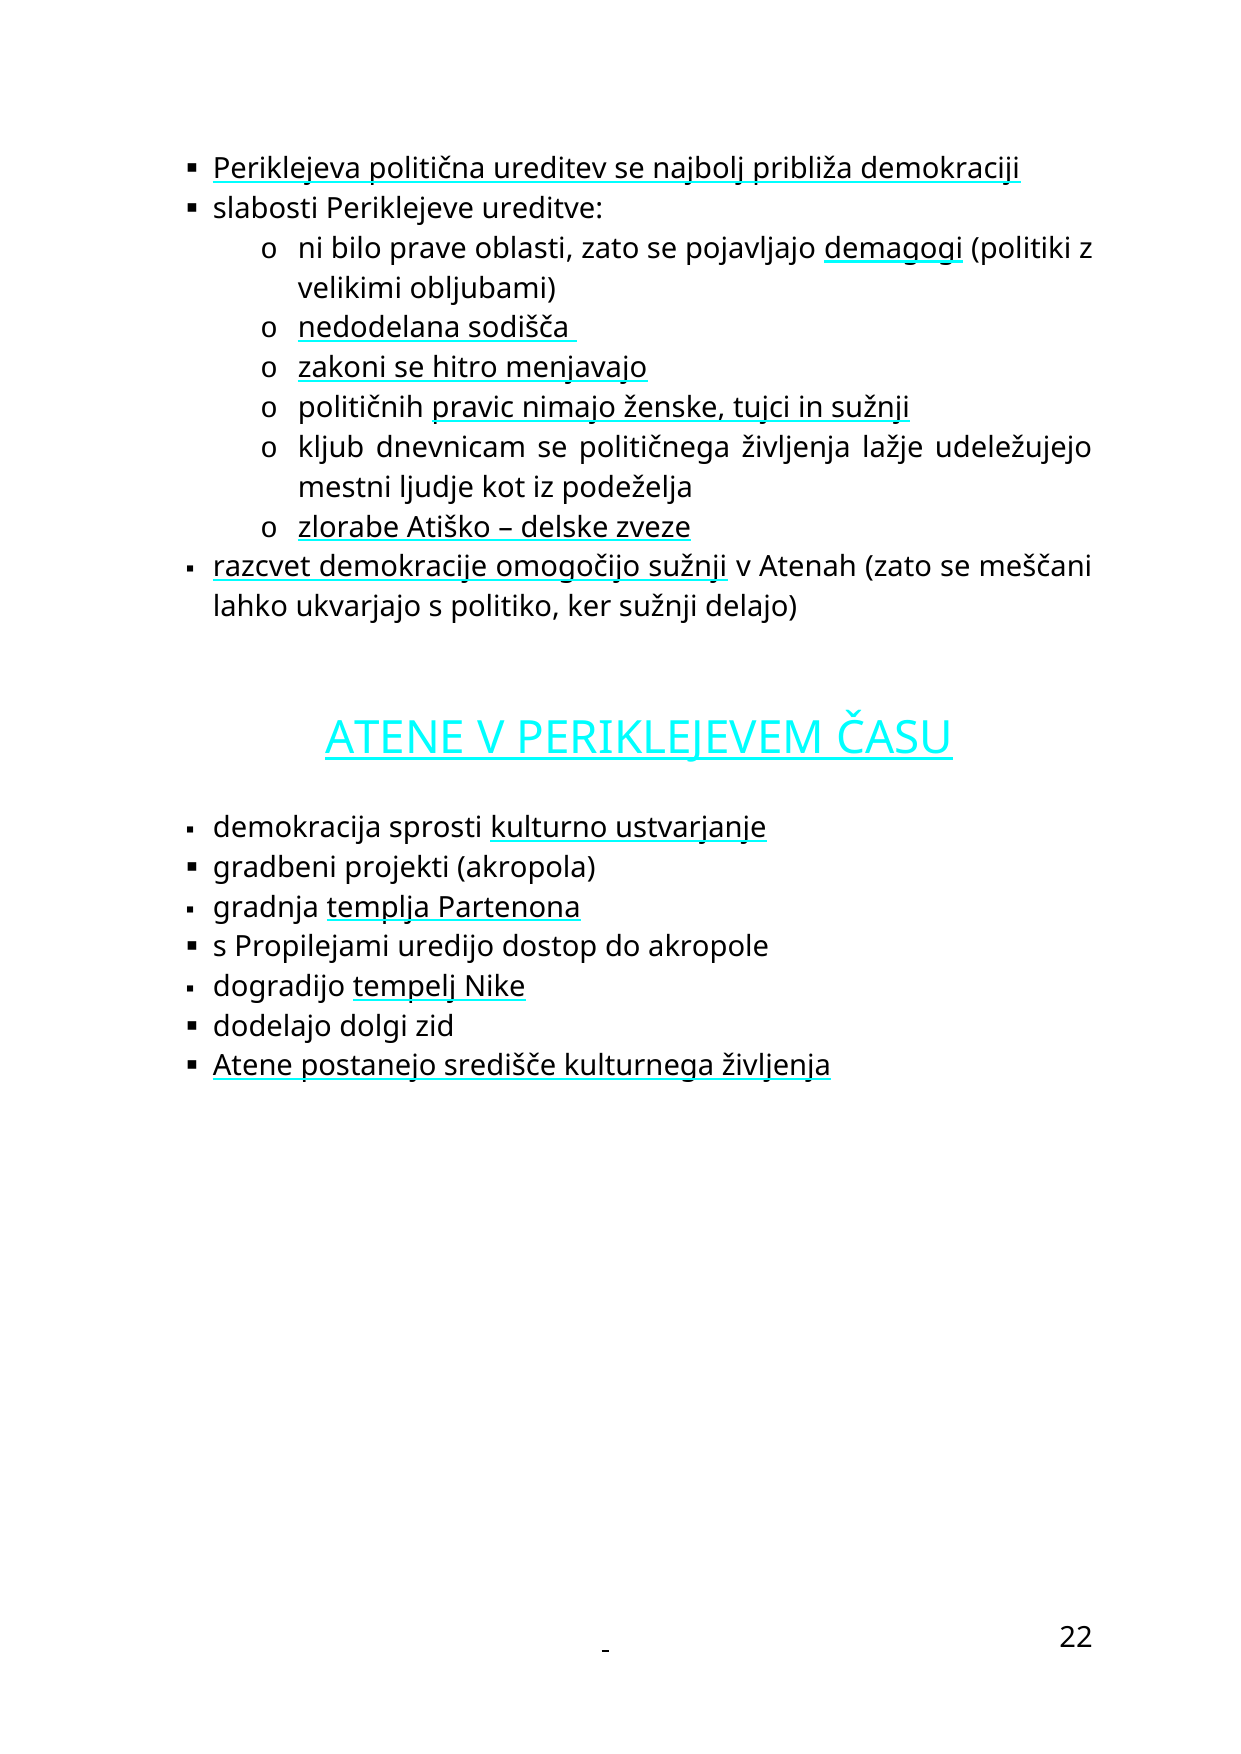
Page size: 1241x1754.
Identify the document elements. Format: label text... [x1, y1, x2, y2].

list zakoni se hitro menjavajo [260, 346, 1093, 386]
list Atene postanejo središče kulturnega življenja [185, 1045, 1093, 1084]
list razcvet demokracije omogočijo sužnji v Atenah (zato se meščani lahko ukvarjajo s politiko, ker sužnji delajo) [185, 546, 1093, 625]
list zlorabe Atiško – delske zveze [260, 506, 1093, 546]
list kljub dnevnicam se političnega življenja lažje udeležujejo mestni ljudje kot iz podeželja [260, 426, 1093, 506]
list s Propilejami uredijo dostop do akropole [185, 926, 1093, 965]
list gradbeni projekti (akropola) [185, 846, 1093, 886]
subtitle ATENE V PERIKLEJEVEM ČASU [185, 704, 1093, 767]
list Periklejeva politična ureditev se najbolj približa demokraciji [185, 148, 1093, 187]
list dogradijo tempelj Nike [185, 965, 1093, 1005]
list političnih pravic nimajo ženske, tujci in sužnji [260, 386, 1093, 426]
list slabosti Periklejeve ureditve: [185, 187, 1093, 227]
list ni bilo prave oblasti, zato se pojavljajo demagogi (politiki z velikimi obljubami) [260, 227, 1093, 307]
list nedodelana sodišča [260, 307, 1093, 346]
list dodelajo dolgi zid [185, 1005, 1093, 1045]
list demokracija sprosti kulturno ustvarjanje [185, 807, 1093, 846]
list gradnja templja Partenona [185, 886, 1093, 926]
